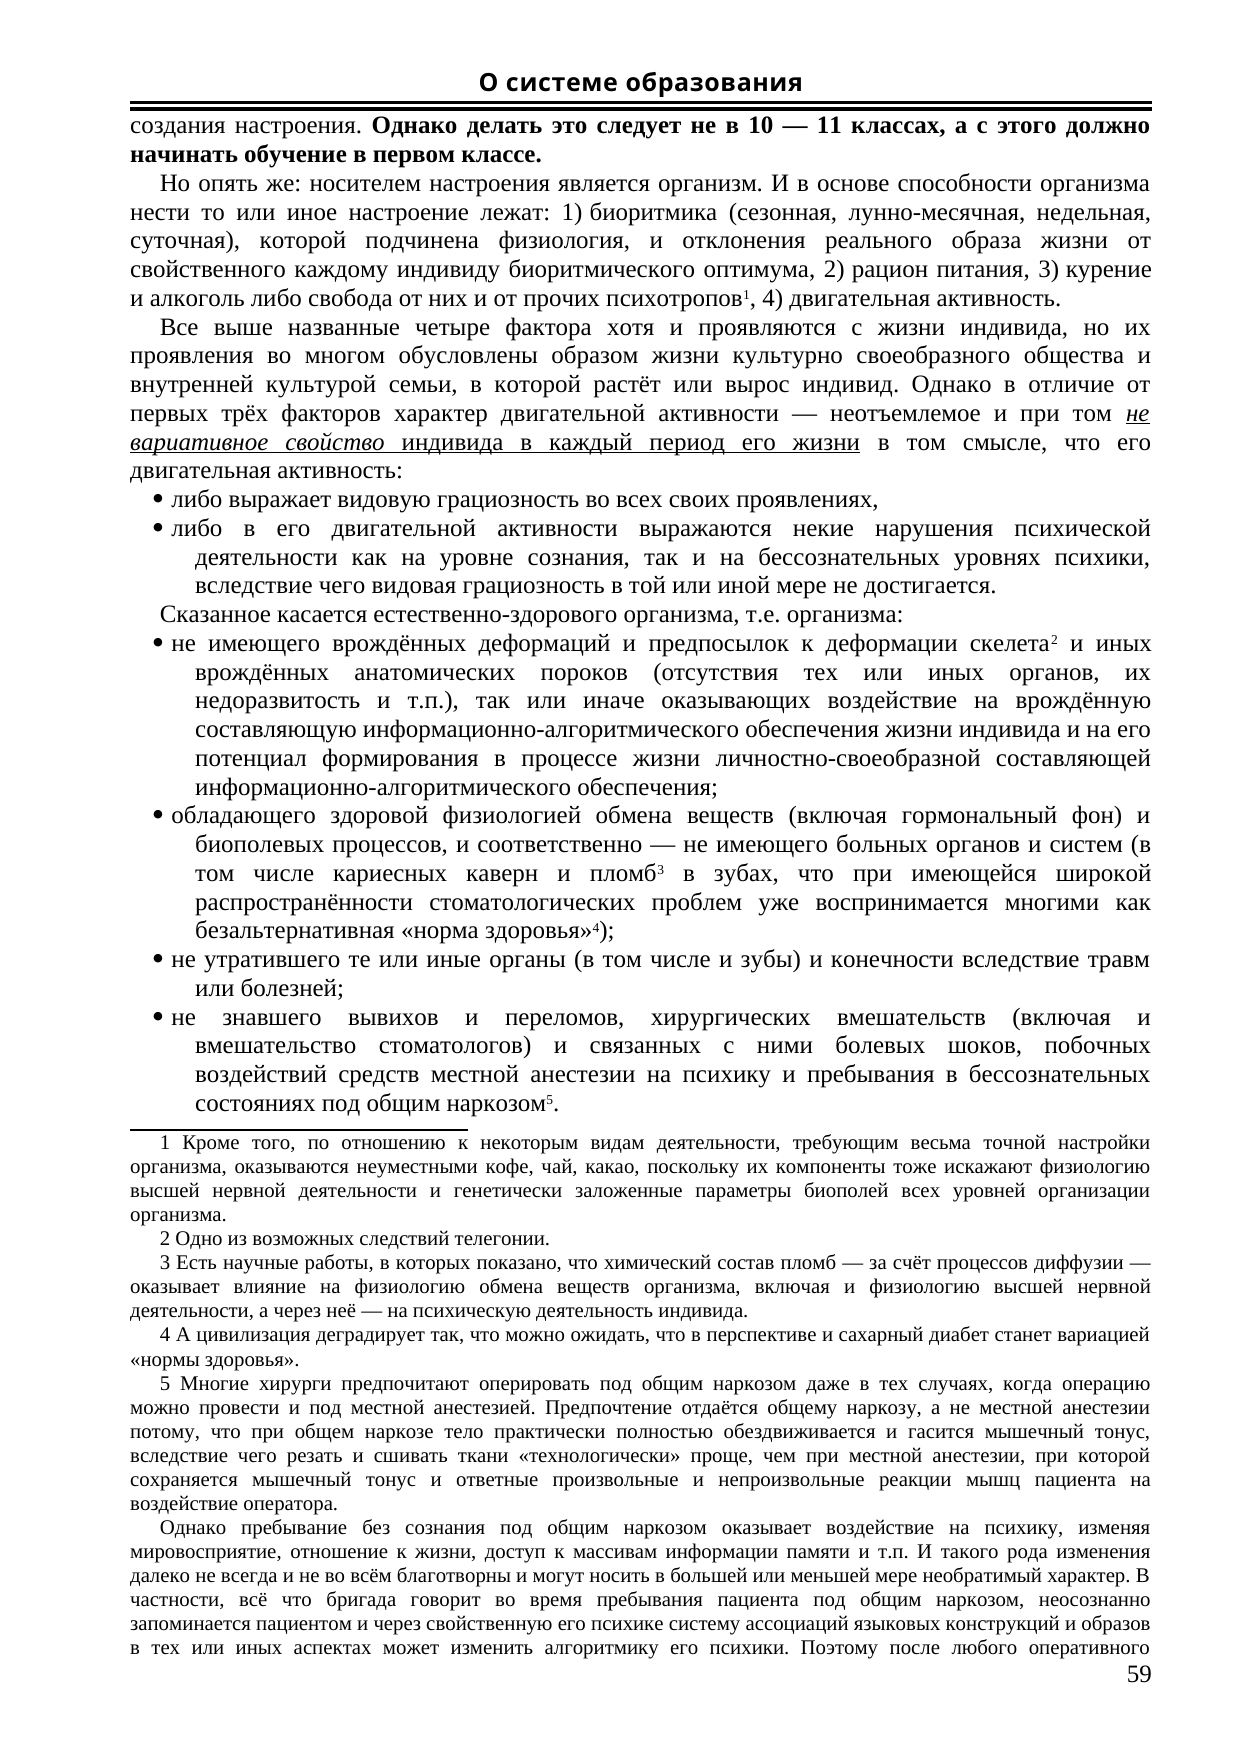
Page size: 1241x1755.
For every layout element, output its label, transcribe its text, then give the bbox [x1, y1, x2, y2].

text Но опять же: носителем настроения является организм. И в основе способности организма нести то или иное настроение лежат: 1) биоритмика (сезонная, лунно-месячная, недельная, суточная), которой подчинена физиология, и отклонения реального образа жизни от свойственного каждому индивиду биоритмического оптимума, 2) рацион питания, 3) курение и алкоголь либо свобода от них и от прочих психотропов, 4) двигательная активность. [130, 168, 1152, 312]
list обладающего здоровой физиологией обмена веществ (включая гормональный фон) и биополевых процессов, и соответственно — не имеющего больных органов и систем (в том числе кариесных каверн и пломб в зубах, что при имеющейся широкой распространённости стоматологических проблем уже воспринимается многими как безальтернативная «норма здоровья»); [153, 801, 1152, 944]
list Однако пребывание без сознания под общим наркозом оказывает воздействие на психику, изменяя мировосприятие, отношение к жизни, доступ к массивам информации памяти и т.п. И такого рода изменения далеко не всегда и не во всём благотворны и могут носить в большей или меньшей мере необратимый характер. В частности, всё что бригада говорит во время пребывания пациента под общим наркозом, неосознанно запоминается пациентом и через свойственную его психике систему ассоциаций языковых конструкций и образов в тех или иных аспектах может изменить алгоритмику его психики. Поэтому после любого оперативного [130, 1515, 1152, 1659]
list А цивилизация деградирует так, что можно ожидать, что в перспективе и сахарный диабет станет вариацией «нормы здоровья». [130, 1322, 1152, 1371]
text создания настроения. Однако делать это следует не в 10 — 11 классах, а с этого должно начинать обучение в первом классе. [130, 111, 1152, 168]
list Есть научные работы, в которых показано, что химический состав пломб — за счёт процессов диффузии — оказывает влияние на физиологию обмена веществ организма, включая и физиологию высшей нервной деятельности, а через неё — на психическую деятельность индивида. [130, 1250, 1152, 1322]
list не имеющего врождённых деформаций и предпосылок к деформации скелета и иных врождённых анатомических пороков (отсутствия тех или иных органов, их недоразвитость и т.п.), так или иначе оказывающих воздействие на врождённую составляющую информационно-алгоритмического обеспечения жизни индивида и на его потенциал формирования в процессе жизни личностно-своеобразной составляющей информационно-алгоритмического обеспечения; [153, 628, 1152, 801]
list не знавшего вывихов и переломов, хирургических вмешательств (включая и вмешательство стоматологов) и связанных с ними болевых шоков, побочных воздействий средств местной анестезии на психику и пребывания в бессознательных состояниях под общим наркозом. [153, 1002, 1152, 1117]
list либо в его двигательной активности выражаются некие нарушения психической деятельности как на уровне сознания, так и на бессознательных уровнях психики, вследствие чего видовая грациозность в той или иной мере не достигается. [153, 513, 1152, 599]
text Кроме того, по отношению к некоторым видам деятельности, требующим весьма точной настройки организма, оказываются неуместными кофе, чай, какао, поскольку их компоненты тоже искажают физиологию высшей нервной деятельности и генетически заложенные параметры биополей всех уровней организации организма. [130, 1130, 1152, 1226]
list не утратившего те или иные органы (в том числе и зубы) и конечности вследствие травм или болезней; [153, 944, 1152, 1002]
list Многие хирурги предпочитают оперировать под общим наркозом даже в тех случаях, когда операцию можно провести и под местной анестезией. Предпочтение отдаётся общему наркозу, а не местной анестезии потому, что при общем наркозе тело практически полностью обездвиживается и гасится мышечный тонус, вследствие чего резать и сшивать ткани «технологически» проще, чем при местной анестезии, при которой сохраняется мышечный тонус и ответные произвольные и непроизвольные реакции мышц пациента на воздействие оператора. [130, 1371, 1152, 1515]
list либо выражает видовую грациозность во всех своих проявлениях, [153, 484, 1152, 513]
text Все выше названные четыре фактора хотя и проявляются с жизни индивида, но их проявления во многом обусловлены образом жизни культурно своеобразного общества и внутренней культурой семьи, в которой растёт или вырос индивид. Однако в отличие от первых трёх факторов характер двигательной активности — неотъемлемое и при том не вариативное свойство индивида в каждый период его жизни в том смысле, что его двигательная активность: [130, 312, 1152, 484]
list Одно из возможных следствий телегонии. [130, 1226, 1152, 1250]
text Сказанное касается естественно-здоро­вого организма, т.е. организма: [130, 599, 1152, 628]
